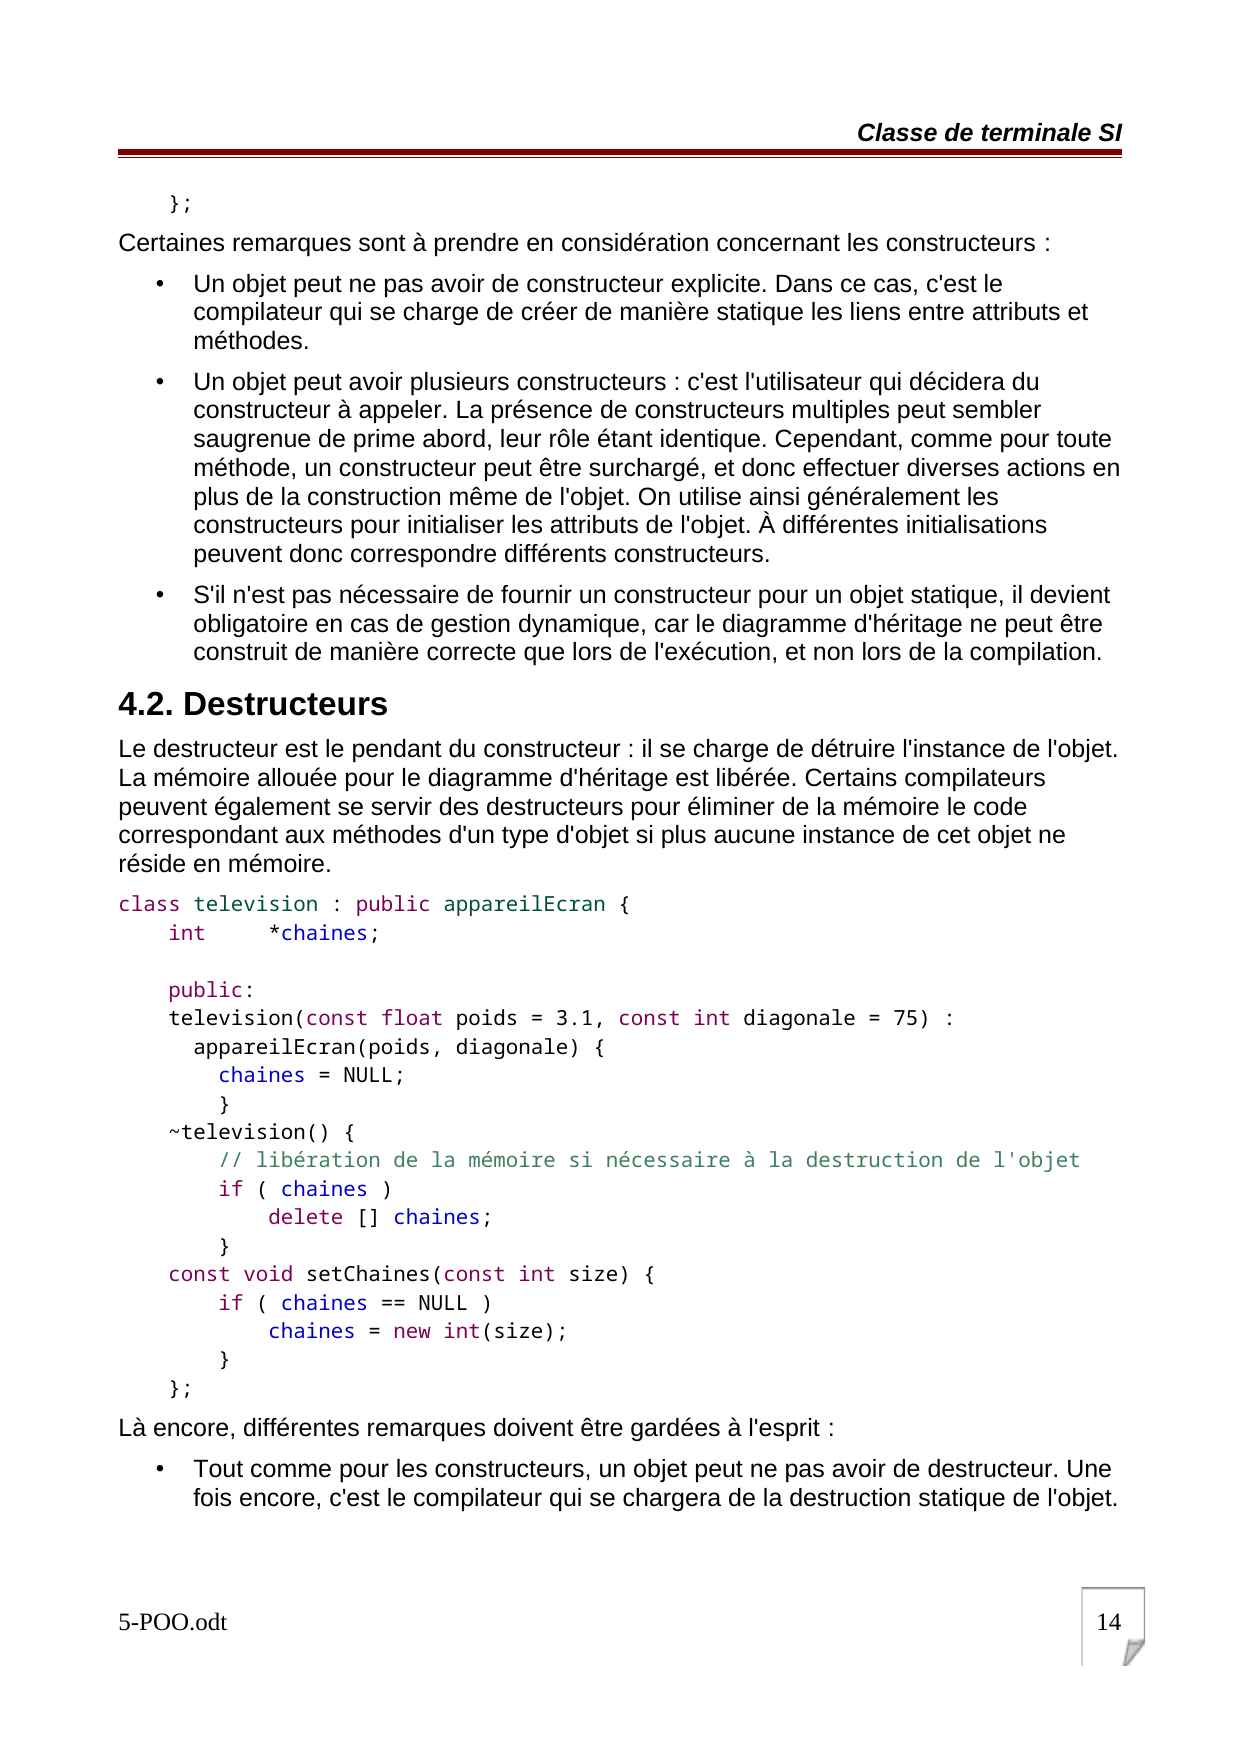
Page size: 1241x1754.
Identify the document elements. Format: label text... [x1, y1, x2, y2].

list Un objet peut ne pas avoir de constructeur explicite. Dans ce cas, c'est le compilateur qui se charge de créer de manière statique les liens entre attributs et méthodes. [156, 268, 1122, 355]
text public: [118, 975, 1122, 1003]
text Là encore, différentes remarques doivent être gardées à l'esprit : [118, 1413, 1122, 1442]
list Un objet peut avoir plusieurs constructeurs : c'est l'utilisateur qui décidera du constructeur à appeler. La présence de constructeurs multiples peut sembler saugrenue de prime abord, leur rôle étant identique. Cependant, comme pour toute méthode, un constructeur peut être surchargé, et donc effectuer diverses actions en plus de la construction même de l'objet. On utilise ainsi généralement les constructeurs pour initialiser les attributs de l'objet. À différentes initialisations peuvent donc correspondre différents constructeurs. [156, 367, 1122, 568]
list Tout comme pour les constructeurs, un objet peut ne pas avoir de destructeur. Une fois encore, c'est le compilateur qui se chargera de la destruction statique de l'objet. [156, 1454, 1122, 1511]
text if ( chaines ) [118, 1174, 1122, 1202]
text appareilEcran(poids, diagonale) { [118, 1032, 1122, 1060]
text } [118, 1231, 1122, 1259]
list S'il n'est pas nécessaire de fournir un constructeur pour un objet statique, il devient obligatoire en cas de gestion dynamique, car le diagramme d'héritage ne peut être construit de manière correcte que lors de l'exécution, et non lors de la compilation. [156, 580, 1122, 666]
text } [118, 1089, 1122, 1117]
text Certaines remarques sont à prendre en considération concernant les constructeurs : [118, 228, 1122, 257]
text const void setChaines(const int size) { [118, 1259, 1122, 1288]
text class television : public appareilEcran { [118, 889, 1122, 918]
text // libération de la mémoire si nécessaire à la destruction de l'objet [118, 1146, 1122, 1174]
text } [118, 1344, 1122, 1373]
text chaines = new int(size); [118, 1316, 1122, 1344]
text if ( chaines == NULL ) [118, 1288, 1122, 1316]
text ~television() { [118, 1117, 1122, 1146]
text delete [] chaines; [118, 1202, 1122, 1231]
text int *chaines; [118, 918, 1122, 946]
subtitle 4.2. Destructeurs [118, 684, 1122, 722]
text chaines = NULL; [118, 1060, 1122, 1089]
text }; [118, 188, 1122, 216]
text Le destructeur est le pendant du constructeur : il se charge de détruire l'instance de l'objet. La mémoire allouée pour le diagramme d'héritage est libérée. Certains compilateurs peuvent également se servir des destructeurs pour éliminer de la mémoire le code correspondant aux méthodes d'un type d'objet si plus aucune instance de cet objet ne réside en mémoire. [118, 734, 1122, 878]
text television(const float poids = 3.1, const int diagonale = 75) : [118, 1003, 1122, 1032]
text }; [118, 1373, 1122, 1401]
